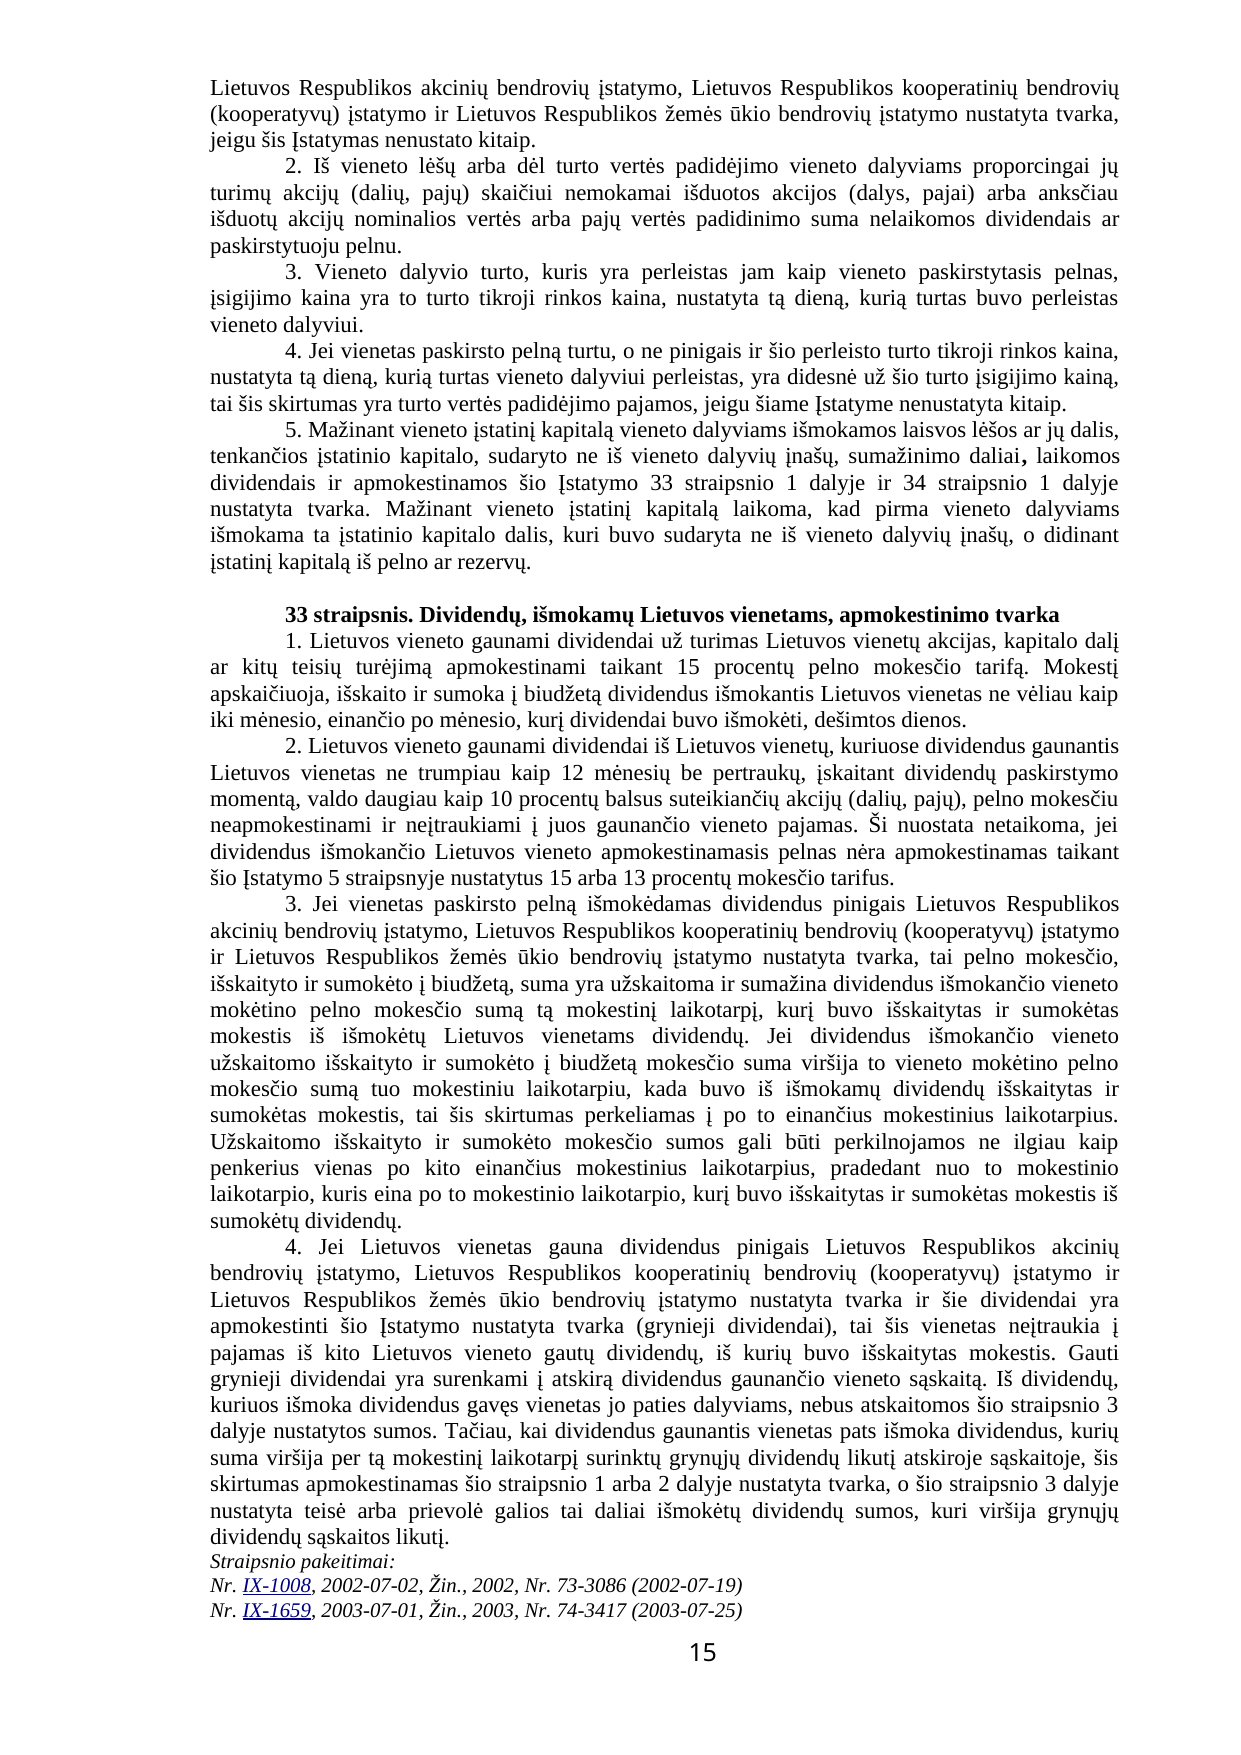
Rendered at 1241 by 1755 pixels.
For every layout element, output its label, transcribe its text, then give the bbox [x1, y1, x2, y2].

text 3. Jei vienetas paskirsto pelną išmokėdamas dividendus pinigais Lietuvos Respublikos akcinių bendrovių įstatymo, Lietuvos Respublikos kooperatinių bendrovių (kooperatyvų) įstatymo ir Lietuvos Respublikos žemės ūkio bendrovių įstatymo nustatyta tvarka, tai pelno mokesčio, išskaityto ir sumokėto į biudžetą, suma yra užskaitoma ir sumažina dividendus išmokančio vieneto mokėtino pelno mokesčio sumą tą mokestinį laikotarpį, kurį buvo išskaitytas ir sumokėtas mokestis iš išmokėtų Lietuvos vienetams dividendų. Jei dividendus išmokančio vieneto užskaitomo išskaityto ir sumokėto į biudžetą mokesčio suma viršija to vieneto mokėtino pelno mokesčio sumą tuo mokestiniu laikotarpiu, kada buvo iš išmokamų dividendų išskaitytas ir sumokėtas mokestis, tai šis skirtumas perkeliamas į po to einančius mokestinius laikotarpius. Užskaitomo išskaityto ir sumokėto mokesčio sumos gali būti perkilnojamos ne ilgiau kaip penkerius vienas po kito einančius mokestinius laikotarpius, pradedant nuo to mokestinio laikotarpio, kuris eina po to mokestinio laikotarpio, kurį buvo išskaitytas ir sumokėtas mokestis iš sumokėtų dividendų. [210, 891, 1120, 1233]
text 4. Jei vienetas paskirsto pelną turtu, o ne pinigais ir šio perleisto turto tikroji rinkos kaina, nustatyta tą dieną, kurią turtas vieneto dalyviui perleistas, yra didesnė už šio turto įsigijimo kainą, tai šis skirtumas yra turto vertės padidėjimo pajamos, jeigu šiame Įstatyme nenustatyta kitaip. [210, 337, 1120, 416]
text 2. Lietuvos vieneto gaunami dividendai iš Lietuvos vienetų, kuriuose dividendus gaunantis Lietuvos vienetas ne trumpiau kaip 12 mėnesių be pertraukų, įskaitant dividendų paskirstymo momentą, valdo daugiau kaip 10 procentų balsus suteikiančių akcijų (dalių, pajų), pelno mokesčiu neapmokestinami ir neįtraukiami į juos gaunančio vieneto pajamas. Ši nuostata netaikoma, jei dividendus išmokančio Lietuvos vieneto apmokestinamasis pelnas nėra apmokestinamas taikant šio Įstatymo 5 straipsnyje nustatytus 15 arba 13 procentų mokesčio tarifus. [210, 732, 1120, 891]
text 2. Iš vieneto lėšų arba dėl turto vertės padidėjimo vieneto dalyviams proporcingai jų turimų akcijų (dalių, pajų) skaičiui nemokamai išduotos akcijos (dalys, pajai) arba anksčiau išduotų akcijų nominalios vertės arba pajų vertės padidinimo suma nelaikomos dividendais ar paskirstytuoju pelnu. [210, 153, 1120, 258]
text Nr. IX-1659, 2003-07-01, Žin., 2003, Nr. 74-3417 (2003-07-25) [210, 1597, 1120, 1622]
text Straipsnio pakeitimai: [210, 1549, 1120, 1573]
text 5. Mažinant vieneto įstatinį kapitalą vieneto dalyviams išmokamos laisvos lėšos ar jų dalis, tenkančios įstatinio kapitalo, sudaryto ne iš vieneto dalyvių įnašų, sumažinimo daliai, laikomos dividendais ir apmokestinamos šio Įstatymo 33 straipsnio 1 dalyje ir 34 straipsnio 1 dalyje nustatyta tvarka. Mažinant vieneto įstatinį kapitalą laikoma, kad pirma vieneto dalyviams išmokama ta įstatinio kapitalo dalis, kuri buvo sudaryta ne iš vieneto dalyvių įnašų, o didinant įstatinį kapitalą iš pelno ar rezervų. [210, 416, 1120, 574]
text Lietuvos Respublikos akcinių bendrovių įstatymo, Lietuvos Respublikos kooperatinių bendrovių (kooperatyvų) įstatymo ir Lietuvos Respublikos žemės ūkio bendrovių įstatymo nustatyta tvarka, jeigu šis Įstatymas nenustato kitaip. [210, 73, 1120, 153]
text Nr. IX-1008, 2002-07-02, Žin., 2002, Nr. 73-3086 (2002-07-19) [210, 1573, 1120, 1597]
text 33 straipsnis. Dividendų, išmokamų Lietuvos vienetams, apmokestinimo tvarka [285, 601, 1120, 627]
text 3. Vieneto dalyvio turto, kuris yra perleistas jam kaip vieneto paskirstytasis pelnas, įsigijimo kaina yra to turto tikroji rinkos kaina, nustatyta tą dieną, kurią turtas buvo perleistas vieneto dalyviui. [210, 258, 1120, 337]
text 1. Lietuvos vieneto gaunami dividendai už turimas Lietuvos vienetų akcijas, kapitalo dalį ar kitų teisių turėjimą apmokestinami taikant 15 procentų pelno mokesčio tarifą. Mokestį apskaičiuoja, išskaito ir sumoka į biudžetą dividendus išmokantis Lietuvos vienetas ne vėliau kaip iki mėnesio, einančio po mėnesio, kurį dividendai buvo išmokėti, dešimtos dienos. [210, 627, 1120, 732]
text 4. Jei Lietuvos vienetas gauna dividendus pinigais Lietuvos Respublikos akcinių bendrovių įstatymo, Lietuvos Respublikos kooperatinių bendrovių (kooperatyvų) įstatymo ir Lietuvos Respublikos žemės ūkio bendrovių įstatymo nustatyta tvarka ir šie dividendai yra apmokestinti šio Įstatymo nustatyta tvarka (grynieji dividendai), tai šis vienetas neįtraukia į pajamas iš kito Lietuvos vieneto gautų dividendų, iš kurių buvo išskaitytas mokestis. Gauti grynieji dividendai yra surenkami į atskirą dividendus gaunančio vieneto sąskaitą. Iš dividendų, kuriuos išmoka dividendus gavęs vienetas jo paties dalyviams, nebus atskaitomos šio straipsnio 3 dalyje nustatytos sumos. Tačiau, kai dividendus gaunantis vienetas pats išmoka dividendus, kurių suma viršija per tą mokestinį laikotarpį surinktų grynųjų dividendų likutį atskiroje sąskaitoje, šis skirtumas apmokestinamas šio straipsnio 1 arba 2 dalyje nustatyta tvarka, o šio straipsnio 3 dalyje nustatyta teisė arba prievolė galios tai daliai išmokėtų dividendų sumos, kuri viršija grynųjų dividendų sąskaitos likutį. [210, 1233, 1120, 1549]
